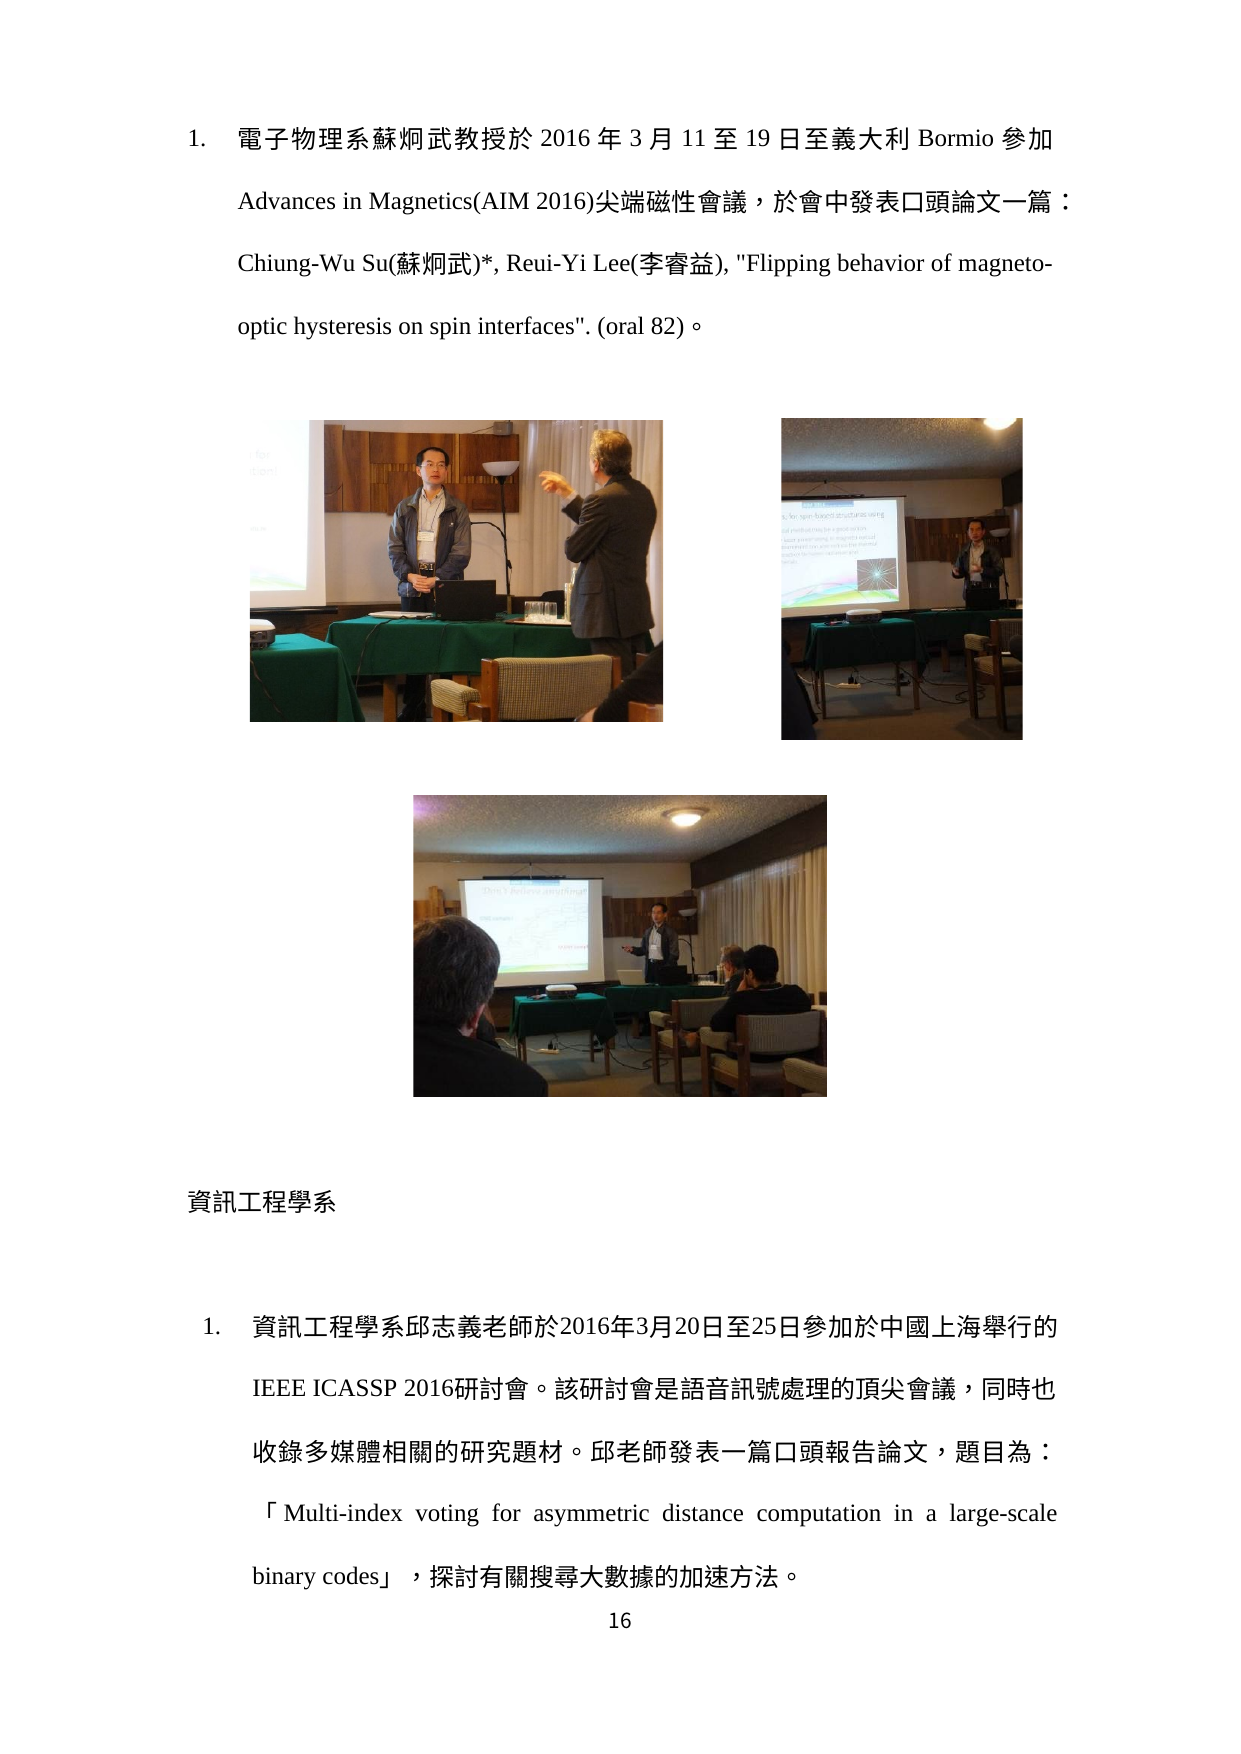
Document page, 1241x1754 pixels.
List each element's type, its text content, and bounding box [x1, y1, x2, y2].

list 資訊工程學系邱志義老師於2016年3月20日至25日參加於中國上海舉行的IEEE ICASSP 2016研討會。該研討會是語音訊號處理的頂尖會議，同時也收錄多媒體相關的研究題材。邱老師發表一篇口頭報告論文，題目為：「Multi-index voting for asymmetric distance computation in a large-scale binary codes」，探討有關搜尋大數據的加速方法。 [202, 1284, 1058, 1596]
text 資訊工程學系 [187, 1159, 1053, 1221]
list 電子物理系蘇炯武教授於2016年3月11至19日至義大利Bormio參加Advances in Magnetics(AIM 2016)尖端磁性會議，於會中發表口頭論文一篇：Chiung-Wu Su(蘇炯武)*, Reui-Yi Lee(李睿益), "Flipping behavior of magneto-optic hysteresis on spin interfaces". (oral 82)。 [187, 96, 1053, 346]
